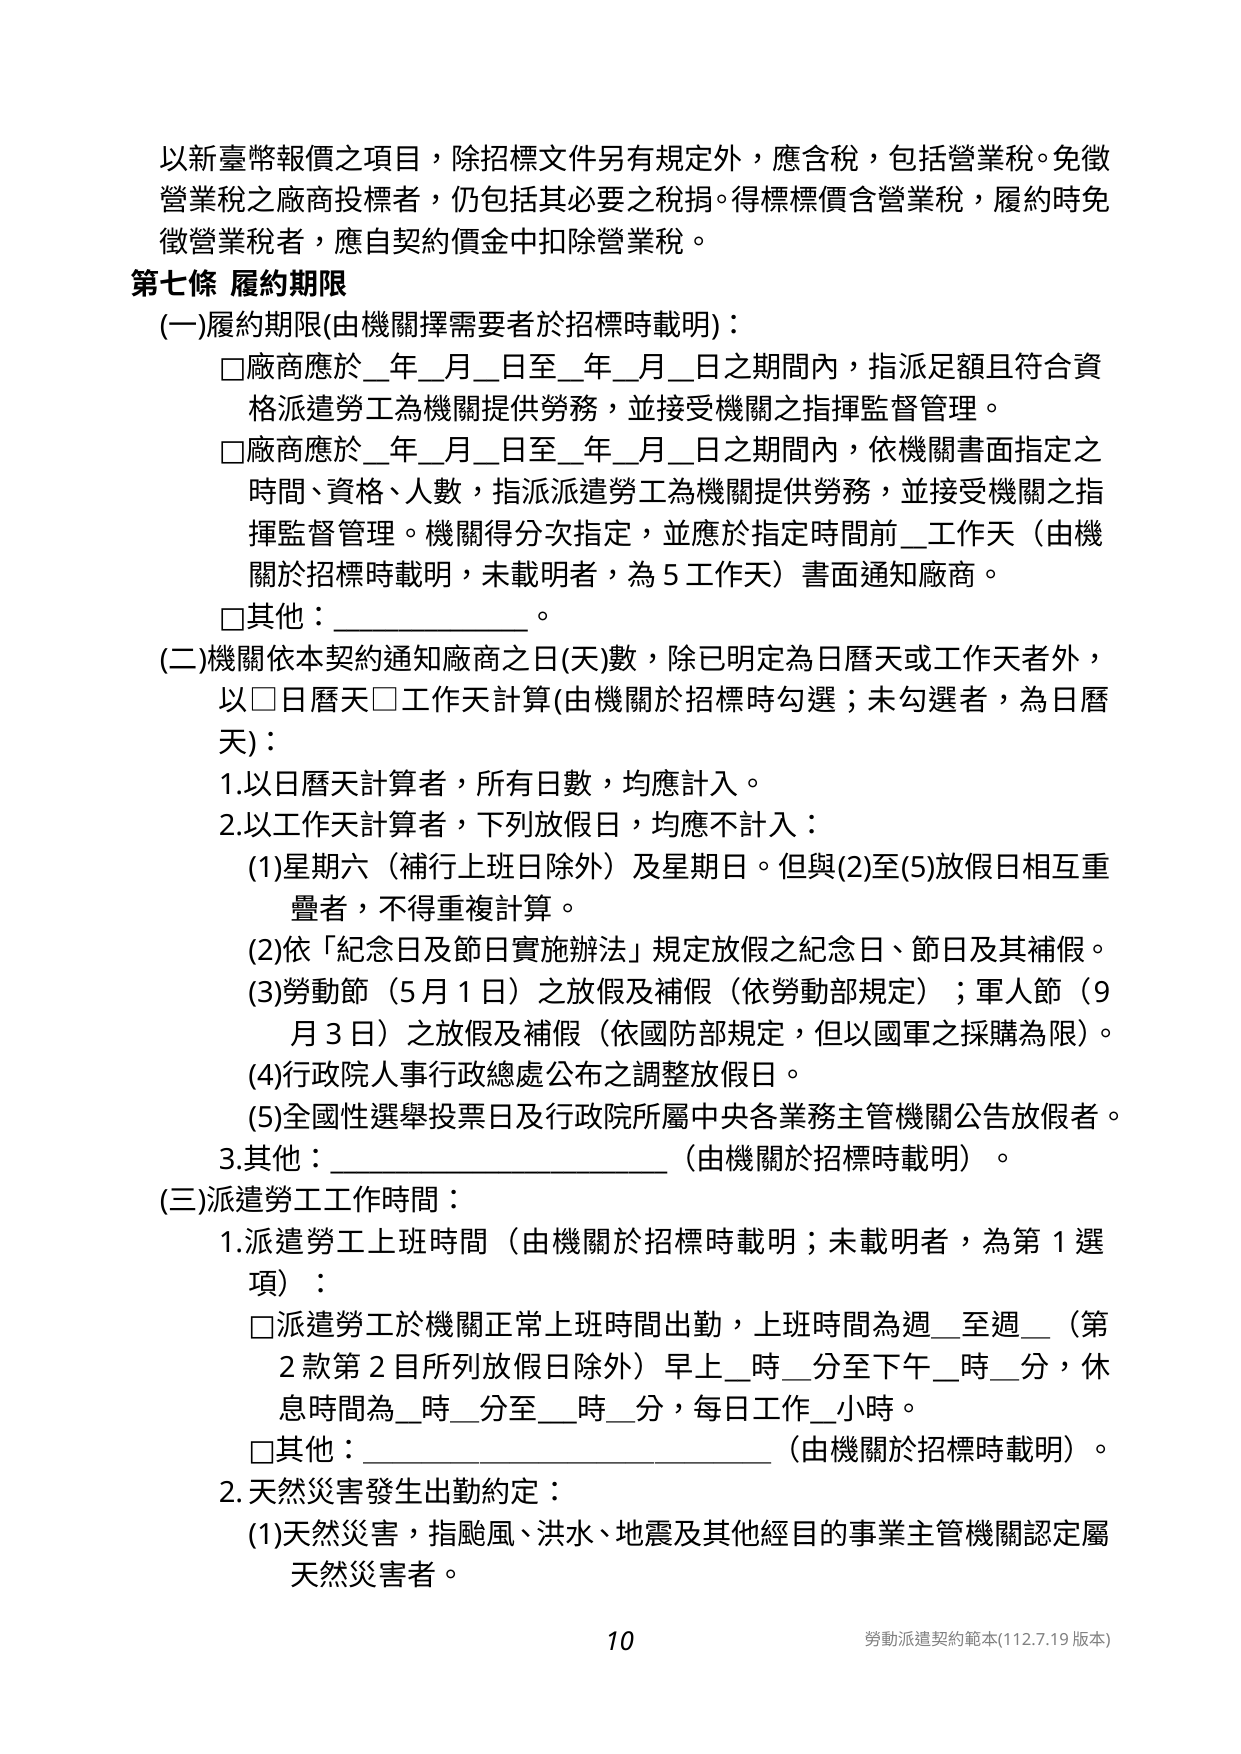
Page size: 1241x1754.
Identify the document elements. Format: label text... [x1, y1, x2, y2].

text □廠商應於__年__月__日至__年__月__日之期間內，指派足額且符合資格派遣勞工為機關提供勞務，並接受機關之指揮監督管理。 [218, 344, 1104, 427]
text (3)勞動節（5月1日）之放假及補假（依勞動部規定）；軍人節（9月3日）之放假及補假（依國防部規定，但以國軍之採購為限）。 [248, 969, 1110, 1052]
text (4)行政院人事行政總處公布之調整放假日。 [248, 1052, 1110, 1094]
text 2.以工作天計算者，下列放假日，均應不計入： [218, 802, 1104, 844]
text □其他：_______________。 [218, 594, 1104, 636]
text (5)全國性選舉投票日及行政院所屬中央各業務主管機關公告放假者。 [248, 1094, 1110, 1136]
text (三)派遣勞工工作時間： [159, 1177, 1110, 1219]
text 3.其他：__________________________（由機關於招標時載明）。 [218, 1136, 1104, 1177]
text (一)履約期限(由機關擇需要者於招標時載明)： [159, 302, 1110, 344]
text 2. 天然災害發生出勤約定： [218, 1469, 1104, 1511]
text (1)星期六（補行上班日除外）及星期日。但與(2)至(5)放假日相互重疊者，不得重複計算。 [248, 844, 1110, 927]
text 以新臺幣報價之項目，除招標文件另有規定外，應含稅，包括營業稅。免徵營業稅之廠商投標者，仍包括其必要之稅捐。得標標價含營業稅，履約時免徵營業稅者，應自契約價金中扣除營業稅。 [159, 136, 1110, 261]
text □廠商應於__年__月__日至__年__月__日之期間內，依機關書面指定之時間、資格、人數，指派派遣勞工為機關提供勞務，並接受機關之指揮監督管理。機關得分次指定，並應於指定時間前__工作天（由機關於招標時載明，未載明者，為5工作天）書面通知廠商。 [218, 427, 1104, 594]
text 1.以日曆天計算者，所有日數，均應計入。 [218, 761, 1104, 802]
text (1)天然災害，指颱風、洪水、地震及其他經目的事業主管機關認定屬天然災害者。 [248, 1511, 1110, 1594]
text □派遣勞工於機關正常上班時間出勤，上班時間為週＿至週＿（第2款第2目所列放假日除外）早上__時＿分至下午__時＿分，休息時間為__時＿分至___時＿分，每日工作__小時。 [248, 1302, 1110, 1427]
text (2)依「紀念日及節日實施辦法」規定放假之紀念日、節日及其補假。 [248, 927, 1110, 969]
text 第七條 履約期限 [130, 261, 1110, 302]
text 1.派遣勞工上班時間（由機關於招標時載明；未載明者，為第1選項）： [218, 1219, 1104, 1302]
text □其他：＿＿＿＿＿＿＿＿＿＿＿＿＿＿（由機關於招標時載明）。 [248, 1427, 1110, 1469]
text (二)機關依本契約通知廠商之日(天)數，除已明定為日曆天或工作天者外，以□日曆天□工作天計算(由機關於招標時勾選；未勾選者，為日曆天)： [159, 636, 1110, 761]
